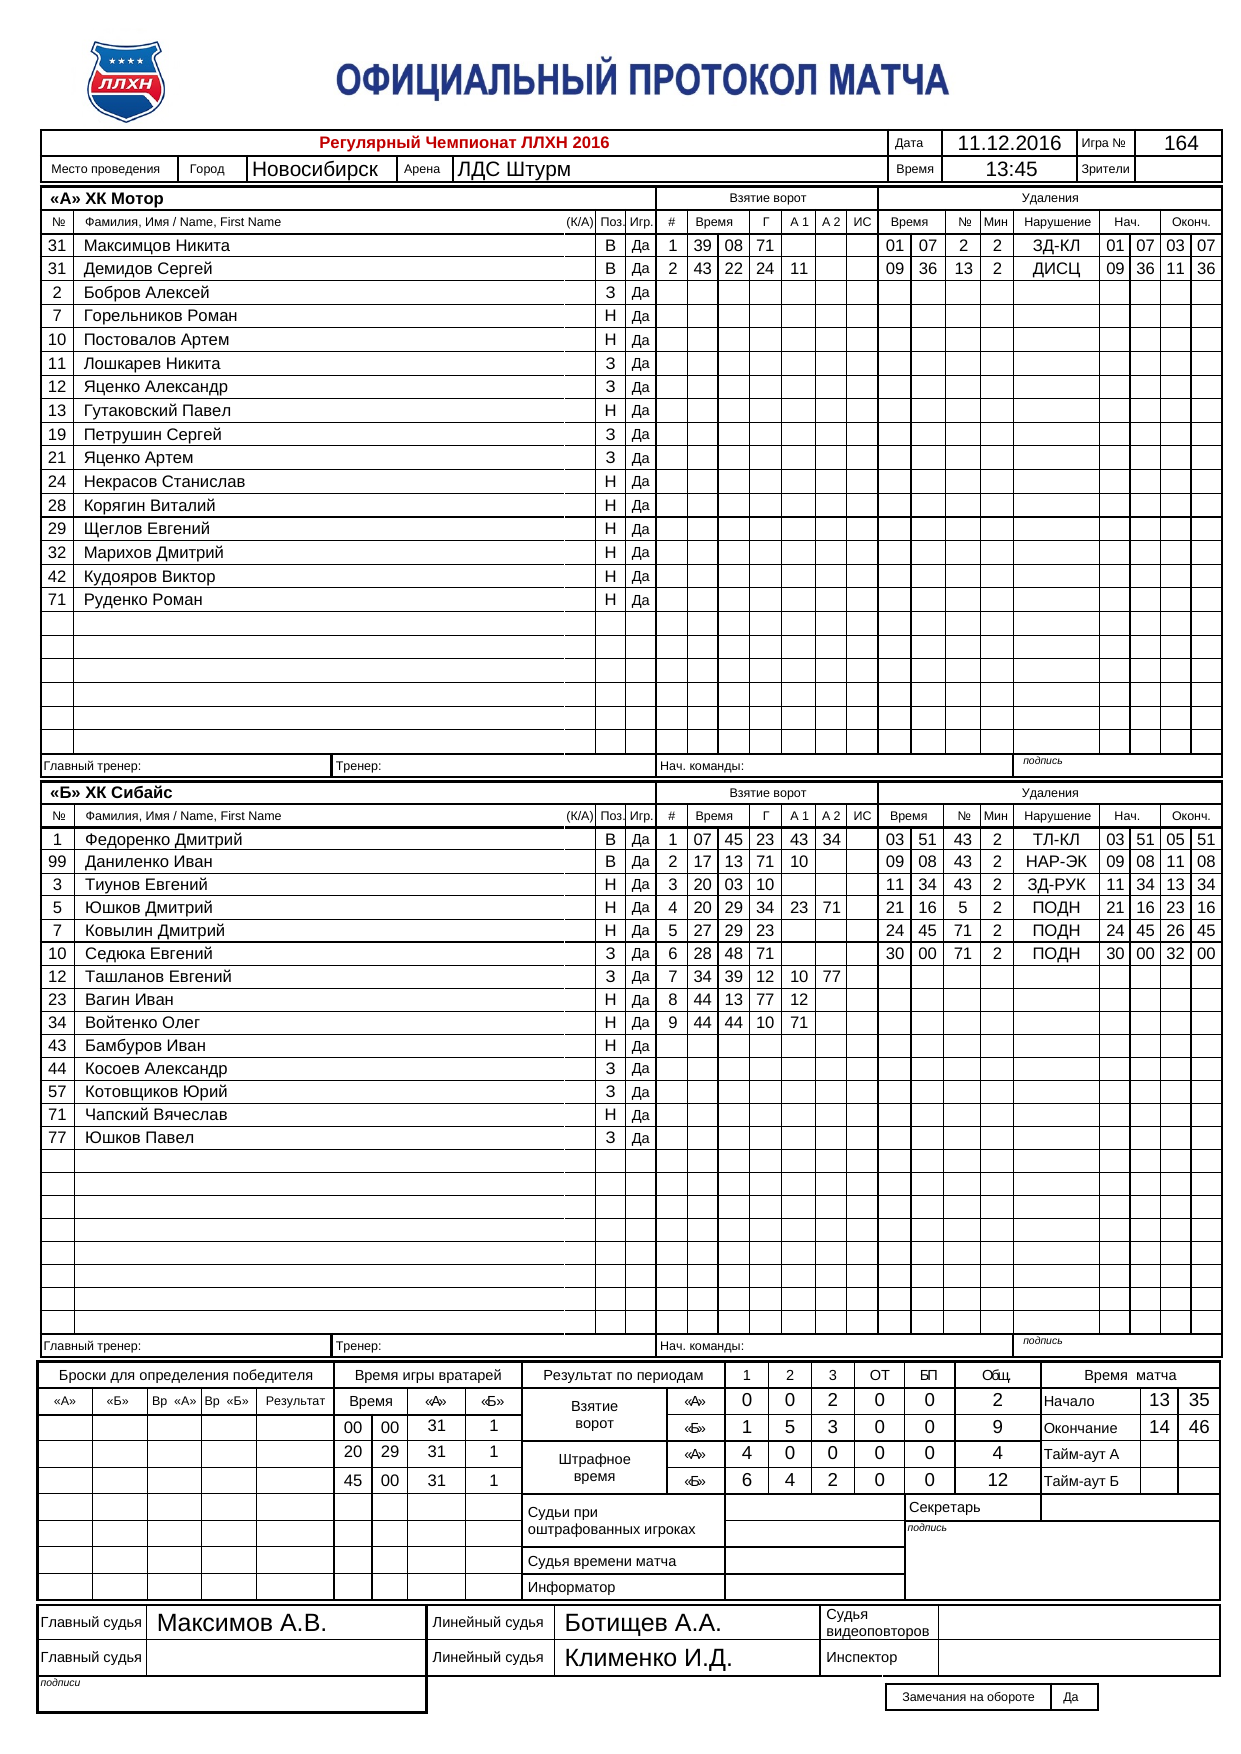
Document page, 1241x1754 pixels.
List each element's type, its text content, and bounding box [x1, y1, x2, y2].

table_cell [816, 659, 846, 682]
table_cell [657, 565, 687, 587]
table_cell 2 [981, 829, 1013, 849]
table_cell [1014, 1035, 1099, 1057]
table_cell [93, 1494, 147, 1520]
table_cell [816, 541, 846, 564]
table_cell [1161, 376, 1190, 398]
table_cell Н [596, 874, 625, 895]
table_cell [816, 281, 846, 303]
table_cell [981, 1219, 1013, 1241]
table_cell [946, 565, 980, 587]
table_cell Бамбуров Иван [75, 1035, 564, 1057]
table_cell [847, 1058, 877, 1079]
table_cell [981, 989, 1013, 1011]
table_cell 71 [750, 850, 781, 872]
table_cell [565, 920, 595, 941]
table_cell [657, 707, 687, 729]
table_cell [879, 966, 910, 987]
table_cell [1131, 328, 1160, 351]
table_cell [946, 707, 980, 729]
table_cell [335, 1574, 371, 1599]
table_cell [565, 1150, 595, 1172]
table_cell [1131, 1219, 1160, 1241]
table_cell Вр «Б» [202, 1389, 256, 1413]
table_cell [688, 518, 717, 540]
table_cell Да [626, 235, 655, 256]
table_cell 13 [946, 257, 980, 280]
table_cell [408, 1494, 465, 1520]
table_cell 48 [719, 943, 749, 964]
table_cell [257, 1441, 333, 1467]
table_cell [1014, 352, 1099, 374]
table_cell [688, 1127, 717, 1149]
table_cell 43 [944, 874, 980, 895]
table_cell 05 [1161, 829, 1190, 849]
table_cell [816, 1311, 846, 1333]
table_cell [847, 730, 877, 753]
table_cell Гутаковский Павел [74, 399, 564, 422]
table_cell [75, 1288, 564, 1310]
table_cell 2 [981, 235, 1013, 256]
table_cell Ташланов Евгений [75, 966, 564, 987]
table_cell [1161, 966, 1190, 987]
table_cell [782, 305, 815, 327]
table_cell [847, 470, 877, 493]
table_cell 1 [657, 235, 687, 256]
table_cell Главный тренер: [42, 755, 330, 776]
table_cell [565, 850, 595, 872]
table_cell [626, 1219, 655, 1241]
table_cell Яценко Александр [74, 376, 564, 398]
table_cell [719, 423, 749, 445]
table_cell [596, 1150, 625, 1172]
table_cell [719, 636, 749, 658]
table_cell [657, 588, 687, 611]
table_cell [816, 683, 846, 706]
table_cell [847, 235, 877, 256]
table_cell «А» [39, 1389, 92, 1413]
table_header 11.12.2016 [943, 131, 1076, 155]
table_cell [946, 328, 980, 351]
table_cell [688, 730, 717, 753]
table_cell 03 [1161, 235, 1190, 256]
table_cell [565, 588, 595, 611]
table_cell Оконч. [1161, 805, 1221, 826]
table_cell Н [596, 588, 625, 611]
table_cell [981, 1265, 1013, 1287]
table_cell 11 [1161, 850, 1190, 872]
table_cell [847, 257, 877, 280]
table_cell [912, 707, 945, 729]
table_cell [688, 1058, 717, 1079]
table_cell [565, 1265, 595, 1287]
table_cell [944, 989, 980, 1011]
table_cell подпись [906, 1522, 1219, 1599]
table_cell [847, 829, 877, 849]
table_cell Да [626, 423, 655, 445]
table_cell [1100, 1012, 1129, 1033]
table_cell [1100, 683, 1129, 706]
table_cell [688, 1311, 717, 1333]
table_cell [1161, 423, 1190, 445]
table_cell 0 [726, 1389, 768, 1413]
table_cell 10 [750, 1012, 781, 1033]
table_cell 6 [657, 943, 687, 964]
table_cell Да [626, 1035, 655, 1057]
table_cell [1131, 1196, 1160, 1218]
table_cell Линейный судья [428, 1640, 554, 1675]
table_cell [42, 1150, 74, 1172]
table_cell [626, 1311, 655, 1333]
table_cell ПОДН [1014, 896, 1099, 918]
table_cell 03 [719, 874, 749, 895]
table_cell [912, 423, 945, 445]
table_cell [42, 659, 73, 682]
table_cell 35 [1179, 1389, 1219, 1413]
table_cell НАР-ЭК [1014, 850, 1099, 872]
table_cell [1192, 281, 1221, 303]
table_cell [1192, 376, 1221, 398]
table_cell [912, 565, 945, 587]
table_cell [93, 1416, 147, 1440]
table_cell [596, 1219, 625, 1241]
table_cell [1192, 518, 1221, 540]
table_cell Да [626, 376, 655, 398]
table_cell Котовщиков Юрий [75, 1081, 564, 1103]
table_cell 45 [719, 829, 749, 849]
table_cell [816, 636, 846, 658]
table_cell [39, 1494, 92, 1520]
table_cell [1014, 1288, 1099, 1310]
table_cell [565, 730, 595, 753]
table_cell 08 [1192, 850, 1221, 872]
table_cell [1192, 352, 1221, 374]
table_cell [912, 281, 945, 303]
table_cell [1014, 518, 1099, 540]
table_cell Главный судья [39, 1640, 146, 1675]
table_cell [879, 1058, 910, 1079]
table_cell [750, 636, 781, 658]
table_cell [944, 1173, 980, 1195]
table_cell [596, 659, 625, 682]
table_cell [719, 1081, 749, 1103]
table_cell [719, 1311, 749, 1333]
table_cell ЛДС Штурм [454, 157, 887, 181]
table_cell 01 [1100, 235, 1129, 256]
table_cell Да [626, 850, 655, 872]
table_cell [565, 829, 595, 849]
table_cell [782, 518, 815, 540]
table_cell [39, 1521, 92, 1546]
table_cell З [596, 966, 625, 987]
table_cell [1100, 1311, 1129, 1333]
table_cell [782, 565, 815, 587]
table_cell Начало [1042, 1389, 1140, 1413]
table_cell [912, 588, 945, 611]
table_cell [1192, 1173, 1221, 1195]
table_cell [565, 1104, 595, 1126]
table_cell Окончание [1042, 1415, 1140, 1440]
table_cell [1161, 1127, 1190, 1149]
table_cell [782, 730, 815, 753]
table_cell [1100, 494, 1129, 516]
table_cell 44 [688, 1012, 717, 1033]
table_cell [1131, 494, 1160, 516]
table_cell Тайм-аут А [1042, 1441, 1140, 1467]
table_cell [42, 1242, 74, 1264]
table_cell Да [626, 989, 655, 1011]
table_cell [1014, 659, 1099, 682]
table_cell [879, 470, 910, 493]
table_cell [847, 707, 877, 729]
table_cell [946, 305, 980, 327]
table_cell [750, 1035, 781, 1057]
table_cell [688, 305, 717, 327]
table_cell [847, 565, 877, 587]
table_cell [565, 966, 595, 987]
table_cell [847, 874, 877, 895]
table_cell 23 [782, 896, 815, 918]
table_cell ПОДН [1014, 920, 1099, 941]
table_cell [847, 612, 877, 634]
table_cell [1100, 707, 1129, 729]
table_cell [1161, 1150, 1190, 1172]
table_cell [1014, 1127, 1099, 1149]
table_cell 12 [42, 966, 74, 987]
table_cell подпись [1014, 1335, 1221, 1356]
table_cell [879, 707, 910, 729]
table_cell Даниленко Иван [75, 850, 564, 872]
table_cell Максимцов Никита [74, 235, 564, 256]
table_cell [847, 305, 877, 327]
table_cell [847, 1311, 877, 1333]
table_cell [148, 1416, 201, 1440]
table_cell ПОДН [1014, 943, 1099, 964]
table_cell 43 [944, 850, 980, 872]
table_cell [688, 707, 717, 729]
table_cell [39, 1547, 92, 1573]
table_cell Щеглов Евгений [74, 518, 564, 540]
table_cell [719, 683, 749, 706]
table_cell [912, 541, 945, 564]
table_cell Информатор [523, 1575, 724, 1599]
table_cell [847, 896, 877, 918]
table_cell [1161, 659, 1190, 682]
table_cell [816, 874, 846, 895]
table_cell [1131, 636, 1160, 658]
table_cell [93, 1547, 147, 1573]
table_cell 03 [1100, 829, 1129, 849]
table_cell Чапский Вячеслав [75, 1104, 564, 1126]
table_cell [257, 1468, 333, 1493]
table_cell [39, 1574, 92, 1599]
table_cell [1131, 1012, 1160, 1033]
table_cell [1141, 1468, 1177, 1493]
table_cell 7 [42, 305, 73, 327]
table_cell [1179, 1441, 1219, 1467]
table_cell [1131, 565, 1160, 587]
table_cell Взятие ворот [523, 1389, 666, 1440]
table_cell [944, 1058, 980, 1079]
table_cell Время [688, 805, 749, 826]
table_cell [1100, 1150, 1129, 1172]
table_cell [912, 1150, 943, 1172]
table_cell № [42, 211, 73, 233]
table_cell [1100, 989, 1129, 1011]
table_cell [750, 470, 781, 493]
table_cell [726, 1575, 904, 1599]
table_header Игра № [1078, 131, 1134, 155]
table_cell Время [688, 211, 749, 233]
table_cell [1014, 1265, 1099, 1287]
table_cell [257, 1416, 333, 1440]
table_cell [816, 920, 846, 941]
table_cell [1100, 730, 1129, 753]
table_cell [782, 1288, 815, 1310]
table_cell [1100, 565, 1129, 587]
table_cell [202, 1441, 256, 1467]
table_cell 77 [816, 966, 846, 987]
table_cell 5 [944, 896, 980, 918]
table_cell [981, 446, 1013, 469]
table_cell [1100, 1058, 1129, 1079]
table_cell [816, 470, 846, 493]
table_cell [408, 1547, 465, 1573]
table_cell 21 [879, 896, 910, 918]
table_cell [1099, 1682, 1220, 1711]
table_cell [750, 683, 781, 706]
table_cell [719, 518, 749, 540]
table_cell [816, 612, 846, 634]
table_cell [1131, 446, 1160, 469]
table_cell [657, 1150, 687, 1172]
table_cell 23 [750, 829, 781, 849]
table_cell Результат [257, 1389, 333, 1413]
table_cell [1014, 328, 1099, 351]
table_cell Горельников Роман [74, 305, 564, 327]
table_cell [782, 470, 815, 493]
table_cell 13:45 [943, 157, 1076, 181]
table_cell [879, 730, 910, 753]
table_cell [626, 707, 655, 729]
table_cell [1014, 612, 1099, 634]
table_cell [912, 399, 945, 422]
table_cell [1161, 1081, 1190, 1103]
table_cell [816, 989, 846, 1011]
table_cell [565, 1127, 595, 1149]
table_cell 00 [373, 1468, 407, 1493]
table_cell [626, 1196, 655, 1218]
table_cell 30 [879, 943, 910, 964]
table_cell [946, 281, 980, 303]
table_cell Место проведения [42, 157, 177, 181]
table_cell [912, 1242, 943, 1264]
table_cell [1136, 157, 1221, 181]
table_cell [719, 1127, 749, 1149]
table_cell [596, 636, 625, 658]
table_cell 0 [855, 1442, 904, 1467]
table_cell [1131, 305, 1160, 327]
table_cell [719, 612, 749, 634]
table_cell [565, 423, 595, 445]
table_cell 13 [1141, 1389, 1177, 1413]
table_cell [782, 235, 815, 256]
table_cell Корягин Виталий [74, 494, 564, 516]
table_cell [912, 1127, 943, 1149]
table_cell Нач. [1100, 805, 1160, 826]
table_cell 2 [981, 850, 1013, 872]
table_cell [39, 1468, 92, 1493]
table_cell [946, 352, 980, 374]
table_cell 00 [1192, 943, 1221, 964]
table_cell [1100, 612, 1129, 634]
table_cell Штрафное время [523, 1442, 666, 1493]
table_cell [750, 1311, 781, 1333]
table_cell 0 [905, 1415, 954, 1440]
table_cell [596, 1173, 625, 1195]
table_cell [1179, 1468, 1219, 1493]
table_cell [688, 423, 717, 445]
table_cell [782, 1242, 815, 1264]
table_cell [719, 1058, 749, 1079]
table_cell [1192, 612, 1221, 634]
table_cell [1161, 565, 1190, 587]
table_cell [1192, 1311, 1221, 1333]
table_header 2 [769, 1363, 811, 1387]
table_cell 10 [750, 874, 781, 895]
table_cell [816, 1058, 846, 1079]
table_cell [1100, 541, 1129, 564]
table_cell 10 [782, 966, 815, 987]
table_cell [847, 943, 877, 964]
table_cell Да [626, 494, 655, 516]
table_cell [847, 1265, 877, 1287]
table_cell [946, 636, 980, 658]
table_header Взятие ворот [657, 783, 877, 803]
table_cell Да [626, 257, 655, 280]
table_cell [750, 1265, 781, 1287]
table_cell 45 [912, 920, 943, 941]
table_cell [565, 257, 595, 280]
table_cell [782, 541, 815, 564]
table_cell [1161, 730, 1190, 753]
table_cell [257, 1547, 333, 1573]
table_cell 44 [688, 989, 717, 1011]
table_cell [1014, 1242, 1099, 1264]
table_cell [847, 423, 877, 445]
table_header Удаления [879, 188, 1221, 209]
table_cell Кудояров Виктор [74, 565, 564, 587]
table_cell [93, 1521, 147, 1546]
table_cell [981, 470, 1013, 493]
table_cell Зрители [1078, 157, 1134, 181]
table_cell [981, 1242, 1013, 1264]
table_cell [912, 518, 945, 540]
table_cell 20 [688, 874, 717, 895]
table_cell [335, 1494, 371, 1520]
table_cell 0 [769, 1389, 811, 1413]
table_cell [688, 565, 717, 587]
table_cell [1014, 470, 1099, 493]
table_cell [565, 494, 595, 516]
table_cell [879, 1219, 910, 1241]
table_cell Н [596, 470, 625, 493]
table_cell 5 [657, 920, 687, 941]
table_cell [719, 707, 749, 729]
table_cell 24 [1100, 920, 1129, 941]
table_cell 46 [1179, 1415, 1219, 1440]
table_cell [1192, 1012, 1221, 1033]
table_cell ИС [847, 805, 877, 826]
table_cell [719, 352, 749, 374]
table_cell [1131, 1173, 1160, 1195]
table_cell [1192, 1081, 1221, 1103]
table_cell 36 [1131, 257, 1160, 280]
table_cell Фамилия, Имя / Name, First Name [75, 805, 565, 826]
table_cell [847, 588, 877, 611]
table_cell 99 [42, 850, 74, 872]
table_cell 71 [750, 943, 781, 964]
table_cell ТЛ-КЛ [1014, 829, 1099, 849]
table_cell [782, 1035, 815, 1057]
table_cell [626, 636, 655, 658]
table_cell [1161, 399, 1190, 422]
table_cell Игр. [626, 211, 655, 233]
table_cell [912, 376, 945, 398]
table_cell 2 [981, 920, 1013, 941]
table_cell [1161, 1058, 1190, 1079]
table_cell [1192, 494, 1221, 516]
table_cell 4 [956, 1442, 1040, 1467]
table_cell [847, 683, 877, 706]
table_cell [626, 1288, 655, 1310]
table_cell [847, 494, 877, 516]
table_cell [688, 683, 717, 706]
table_cell [42, 1265, 74, 1287]
table_cell «Б» [668, 1468, 724, 1493]
table_cell [750, 281, 781, 303]
table_cell 31 [42, 235, 73, 256]
table_cell Да [626, 1081, 655, 1103]
table_cell [74, 730, 564, 753]
table_cell Да [626, 943, 655, 964]
table_cell [1131, 1035, 1160, 1057]
table_cell 23 [750, 920, 781, 941]
table_cell 0 [769, 1442, 811, 1467]
table_cell 34 [750, 896, 781, 918]
table_cell # [657, 805, 687, 826]
table_cell [75, 1265, 564, 1287]
table_cell [981, 1150, 1013, 1172]
table_cell 21 [42, 446, 73, 469]
table_cell [847, 1081, 877, 1103]
table_cell [1141, 1441, 1177, 1467]
table_cell [912, 494, 945, 516]
table_cell Н [596, 518, 625, 540]
table_cell З [596, 1081, 625, 1103]
table_cell [750, 1196, 781, 1218]
table_cell [1014, 305, 1099, 327]
table_cell 5 [769, 1415, 811, 1440]
table_cell [148, 1494, 201, 1520]
table_cell [1192, 1242, 1221, 1264]
table_cell [847, 1104, 877, 1126]
table_cell [782, 920, 815, 941]
table_cell [1100, 1265, 1129, 1287]
table_cell [719, 588, 749, 611]
table_cell [782, 1150, 815, 1172]
table_cell # [657, 211, 687, 233]
table_cell [42, 612, 73, 634]
table_cell [879, 636, 910, 658]
table_cell [1161, 683, 1190, 706]
table_cell [944, 1288, 980, 1310]
table_cell 09 [879, 850, 910, 872]
table_cell [1192, 399, 1221, 422]
table_cell Вр «А» [148, 1389, 201, 1413]
table_header Общ. [956, 1363, 1040, 1387]
table_cell Да [626, 966, 655, 987]
table_cell 31 [408, 1441, 465, 1467]
table_cell [1161, 470, 1190, 493]
table_cell 12 [750, 966, 781, 987]
table_cell [816, 1219, 846, 1241]
table_cell [1131, 281, 1160, 303]
table_cell [1100, 1104, 1129, 1126]
table_cell [1100, 659, 1129, 682]
table_cell [816, 423, 846, 445]
table_cell [373, 1574, 407, 1599]
table_cell [1131, 352, 1160, 374]
table_cell [719, 446, 749, 469]
table_cell Петрушин Сергей [74, 423, 564, 445]
table_cell [946, 376, 980, 398]
table_cell 00 [1131, 943, 1160, 964]
table_cell [750, 541, 781, 564]
table_cell [1131, 612, 1160, 634]
table_cell [939, 1640, 1219, 1675]
table_cell А 2 [816, 211, 846, 233]
table_cell З [596, 376, 625, 398]
table_cell [879, 1150, 910, 1172]
table_cell Да [626, 281, 655, 303]
table_cell № [42, 805, 74, 826]
table_cell [750, 423, 781, 445]
table_cell [750, 305, 781, 327]
table_cell [912, 328, 945, 351]
table_cell 20 [688, 896, 717, 918]
table_cell [1161, 1265, 1190, 1287]
table_cell [688, 494, 717, 516]
table_cell [816, 1265, 846, 1287]
table_cell [782, 707, 815, 729]
table_header Дата [889, 131, 941, 155]
table_cell 14 [1141, 1415, 1177, 1440]
table_cell 34 [816, 829, 846, 849]
table_cell подпись [1014, 755, 1221, 776]
table_cell [596, 1242, 625, 1264]
table_cell [202, 1547, 256, 1573]
table_cell Г [750, 805, 781, 826]
table_cell 57 [42, 1081, 74, 1103]
table_cell [688, 1035, 717, 1057]
table_cell З [596, 446, 625, 469]
table_cell Мин [981, 805, 1013, 826]
table_cell [981, 1012, 1013, 1033]
table_cell [879, 423, 910, 445]
table_cell [847, 850, 877, 872]
table_cell [981, 636, 1013, 658]
table_cell [879, 1012, 910, 1033]
table_cell 30 [1100, 943, 1129, 964]
table_cell [912, 730, 945, 753]
table_cell 00 [912, 943, 943, 964]
table_cell [847, 1035, 877, 1057]
table_cell [719, 281, 749, 303]
table_cell [879, 352, 910, 374]
table_cell [981, 612, 1013, 634]
table_cell [657, 423, 687, 445]
table_cell [1014, 1173, 1099, 1195]
table_cell [912, 1311, 943, 1333]
table_cell В [596, 829, 625, 849]
table_cell [912, 1035, 943, 1057]
table_cell Н [596, 1104, 625, 1126]
table_cell 0 [855, 1415, 904, 1440]
table_cell 9 [657, 1012, 687, 1033]
table_cell [75, 1173, 564, 1195]
table_cell [657, 446, 687, 469]
table_cell [816, 1173, 846, 1195]
table_cell Н [596, 565, 625, 587]
table_cell [1161, 1104, 1190, 1126]
table_cell [1100, 1242, 1129, 1264]
table_cell [42, 730, 73, 753]
table_header Замечания на обороте [887, 1685, 1050, 1709]
table_cell [1192, 1104, 1221, 1126]
table_cell [879, 399, 910, 422]
table_cell [912, 1173, 943, 1195]
table_cell Да [626, 1127, 655, 1149]
table_cell [726, 1521, 904, 1546]
table_cell [847, 281, 877, 303]
table_cell Инспектор [821, 1640, 938, 1675]
table_cell В [596, 235, 625, 256]
table_cell [981, 707, 1013, 729]
table_cell [202, 1468, 256, 1493]
picture [5, 28, 1179, 129]
table_cell 16 [1192, 896, 1221, 918]
table_cell [688, 1081, 717, 1103]
table_cell З [596, 1127, 625, 1149]
table_cell [596, 1288, 625, 1310]
table_cell [847, 446, 877, 469]
table_cell [565, 659, 595, 682]
table_cell 31 [408, 1416, 465, 1440]
table_cell [657, 1219, 687, 1241]
table_cell 13 [1161, 874, 1190, 895]
table_cell [74, 683, 564, 706]
table_cell [1014, 1012, 1099, 1033]
table_cell 43 [42, 1035, 74, 1057]
table_cell [981, 399, 1013, 422]
table_cell [946, 423, 980, 445]
table_cell [782, 352, 815, 374]
table_cell [1131, 683, 1160, 706]
table_cell Мин [981, 211, 1013, 233]
table_cell Да [626, 399, 655, 422]
table_cell [719, 1288, 749, 1310]
table_cell Яценко Артем [74, 446, 564, 469]
table_cell [816, 376, 846, 398]
table_cell [626, 612, 655, 634]
table_cell 13 [42, 399, 73, 422]
table_cell [688, 446, 717, 469]
table_cell 28 [688, 943, 717, 964]
table_cell [750, 565, 781, 587]
table_cell [1100, 966, 1129, 987]
table_cell 34 [1131, 874, 1160, 895]
table_cell Тайм-аут Б [1042, 1468, 1140, 1493]
table_cell [816, 1127, 846, 1149]
table_cell [1014, 636, 1099, 658]
table_cell [879, 305, 910, 327]
table_cell [1131, 588, 1160, 611]
table_cell 77 [42, 1127, 74, 1149]
table_cell [939, 1606, 1219, 1639]
table_cell [750, 1081, 781, 1103]
table_cell [981, 1058, 1013, 1079]
table_cell 0 [905, 1442, 954, 1467]
table_cell [816, 943, 846, 964]
table_cell [981, 730, 1013, 753]
table_cell [719, 1196, 749, 1218]
table_cell [74, 612, 564, 634]
table_cell [847, 1150, 877, 1172]
table_cell [42, 683, 73, 706]
table_cell Да [626, 352, 655, 374]
table_cell 34 [688, 966, 717, 987]
table_cell [782, 874, 815, 895]
table_cell [719, 1265, 749, 1287]
table_cell [847, 352, 877, 374]
table_cell Нач. команды: [657, 1335, 1012, 1356]
table_header Результат по периодам [523, 1363, 724, 1387]
table_cell 0 [855, 1468, 904, 1493]
table_cell [782, 1058, 815, 1079]
table_cell 29 [719, 920, 749, 941]
table_cell [688, 1242, 717, 1264]
table_cell [912, 1219, 943, 1241]
table_cell [782, 328, 815, 351]
table_cell [912, 470, 945, 493]
table_cell № [946, 211, 980, 233]
table_cell [782, 659, 815, 682]
table_cell [816, 257, 846, 280]
table_cell [565, 943, 595, 964]
table_cell [565, 612, 595, 634]
table_cell [816, 518, 846, 540]
table_cell 03 [879, 829, 910, 849]
table_cell [981, 1311, 1013, 1333]
table_cell 36 [912, 257, 945, 280]
table_cell [408, 1574, 465, 1599]
table_cell 11 [879, 874, 910, 895]
table_cell [626, 1265, 655, 1287]
table_cell Да [626, 470, 655, 493]
table_cell Да [626, 446, 655, 469]
table_cell 12 [782, 989, 815, 1011]
table_cell [39, 1441, 92, 1467]
table_cell [1192, 730, 1221, 753]
table_cell 16 [1131, 896, 1160, 918]
table_cell [1100, 281, 1129, 303]
table_cell 4 [769, 1468, 811, 1493]
table_cell [719, 305, 749, 327]
table_cell Н [596, 989, 625, 1011]
table_cell 6 [726, 1468, 768, 1493]
table_cell [1100, 1196, 1129, 1218]
table_cell [981, 659, 1013, 682]
table_cell [1131, 1104, 1160, 1126]
table_cell [981, 281, 1013, 303]
table_cell Некрасов Станислав [74, 470, 564, 493]
table_cell 0 [812, 1442, 854, 1467]
table_cell [912, 683, 945, 706]
table_cell [1014, 730, 1099, 753]
table_cell [816, 494, 846, 516]
table_header Да [1052, 1685, 1097, 1709]
table_cell [782, 612, 815, 634]
table_cell [688, 1265, 717, 1287]
table_cell [816, 1242, 846, 1264]
table_cell [816, 1150, 846, 1172]
table_cell Нарушение [1014, 211, 1099, 233]
table_cell [816, 850, 846, 872]
table_cell Н [596, 541, 625, 564]
table_cell [657, 612, 687, 634]
table_cell В [596, 850, 625, 872]
table_cell [688, 636, 717, 658]
table_cell [1100, 399, 1129, 422]
table_header 3 [812, 1363, 854, 1387]
table_cell [688, 470, 717, 493]
table_cell [565, 1035, 595, 1057]
table_cell [816, 1012, 846, 1033]
table_cell 51 [912, 829, 943, 849]
table_cell [1192, 423, 1221, 445]
table_cell 42 [42, 565, 73, 587]
table_cell [981, 494, 1013, 516]
table_cell [946, 588, 980, 611]
table_cell [981, 1081, 1013, 1103]
table_cell 09 [879, 257, 910, 280]
table_cell [1100, 1127, 1129, 1149]
table_cell 29 [373, 1441, 407, 1467]
table_cell Нач. [1100, 211, 1160, 233]
table_cell [565, 874, 595, 895]
table_cell [657, 1265, 687, 1287]
table_cell [565, 683, 595, 706]
table_cell Да [626, 541, 655, 564]
table_cell [466, 1521, 521, 1546]
table_cell 0 [905, 1389, 954, 1413]
table_cell 08 [719, 235, 749, 256]
table_cell 43 [688, 257, 717, 280]
table_cell Судья времени матча [523, 1548, 724, 1573]
table_cell [1161, 305, 1190, 327]
table_cell [1131, 966, 1160, 987]
table_cell 4 [726, 1442, 768, 1467]
table_cell [1161, 707, 1190, 729]
table_cell З [596, 352, 625, 374]
table_cell 21 [1100, 896, 1129, 918]
table_cell [565, 235, 595, 256]
table_cell 43 [782, 829, 815, 849]
table_cell [148, 1468, 201, 1493]
table_cell [912, 1288, 943, 1310]
table_cell [75, 1150, 564, 1172]
table_cell [1014, 588, 1099, 611]
table_cell 07 [1192, 235, 1221, 256]
table_cell 2 [981, 257, 1013, 280]
table_cell [626, 730, 655, 753]
table_cell [1100, 518, 1129, 540]
table_cell [981, 966, 1013, 987]
table_cell [782, 281, 815, 303]
table_cell [883, 1677, 1220, 1681]
table_cell [1100, 1081, 1129, 1103]
table_cell [1014, 494, 1099, 516]
table_cell [626, 659, 655, 682]
table_cell [1161, 1173, 1190, 1195]
table_cell [1161, 1311, 1190, 1333]
table_cell 2 [812, 1389, 854, 1413]
table_cell 09 [1100, 257, 1129, 280]
table_cell Н [596, 920, 625, 941]
table_cell 1 [466, 1468, 521, 1493]
table_cell Косоев Александр [75, 1058, 564, 1079]
table_cell [1014, 399, 1099, 422]
table_cell [148, 1441, 201, 1467]
table_cell [1192, 989, 1221, 1011]
table_cell [688, 328, 717, 351]
table_cell [879, 588, 910, 611]
table_cell ИС [847, 211, 877, 233]
table_cell [944, 1150, 980, 1172]
table_cell [657, 1311, 687, 1333]
table_cell [1014, 1081, 1099, 1103]
table_cell [626, 1150, 655, 1172]
table_cell [1192, 1196, 1221, 1218]
table_cell [1014, 1058, 1099, 1079]
table_cell Ковылин Дмитрий [75, 920, 564, 941]
table_cell [565, 1219, 595, 1241]
table_cell «А» [408, 1389, 465, 1413]
table_cell [1014, 565, 1099, 587]
table_cell Седюка Евгений [75, 943, 564, 964]
table_cell Войтенко Олег [75, 1012, 564, 1033]
table_cell [1100, 305, 1129, 327]
table_cell [1161, 328, 1190, 351]
table_cell [782, 1265, 815, 1287]
table_cell 16 [912, 896, 943, 918]
table_cell [782, 1219, 815, 1241]
table_cell Время [879, 805, 943, 826]
table_cell [879, 328, 910, 351]
table_cell 44 [42, 1058, 74, 1079]
table_cell [847, 659, 877, 682]
table_cell [782, 1127, 815, 1149]
table_cell Н [596, 1035, 625, 1057]
table_cell 24 [42, 470, 73, 493]
table_cell [565, 1196, 595, 1218]
table_cell [148, 1574, 201, 1599]
table_cell 17 [688, 850, 717, 872]
table_cell (К/А) [565, 805, 595, 826]
table_cell [657, 730, 687, 753]
table_cell Судья видеоповторов [821, 1606, 938, 1639]
table_cell [657, 1104, 687, 1126]
table_cell [912, 1058, 943, 1079]
table_cell 19 [42, 423, 73, 445]
table_cell [946, 518, 980, 540]
table_cell «А» [668, 1442, 724, 1467]
table_cell 45 [335, 1468, 371, 1493]
table_cell [1161, 518, 1190, 540]
table_cell [1131, 423, 1160, 445]
table_cell 2 [42, 281, 73, 303]
table_cell [879, 612, 910, 634]
table_cell 8 [657, 989, 687, 1011]
table_cell [688, 352, 717, 374]
table_cell [946, 730, 980, 753]
table_cell З [596, 943, 625, 964]
table_cell 2 [657, 850, 687, 872]
table_cell ДИСЦ [1014, 257, 1099, 280]
table_header 164 [1136, 131, 1221, 155]
table_cell [946, 399, 980, 422]
table_cell [847, 541, 877, 564]
table_cell Федоренко Дмитрий [75, 829, 564, 849]
table_cell «Б » [466, 1389, 521, 1413]
table_cell Да [626, 896, 655, 918]
table_cell 3 [812, 1415, 854, 1440]
table_cell [816, 1104, 846, 1126]
table_cell [1131, 1311, 1160, 1333]
table_cell [782, 376, 815, 398]
table_cell [816, 399, 846, 422]
table_cell [565, 470, 595, 493]
table_cell [816, 352, 846, 374]
table_header Время матча [1042, 1363, 1219, 1387]
table_cell [879, 1288, 910, 1310]
table_cell [782, 1104, 815, 1126]
table_cell [912, 1081, 943, 1103]
table_cell [879, 1127, 910, 1149]
table_cell [1161, 352, 1190, 374]
table_cell 01 [879, 235, 910, 256]
table_cell [428, 1677, 882, 1711]
table_header Удаления [879, 783, 1221, 803]
table_cell [879, 683, 910, 706]
table_cell [596, 612, 625, 634]
table_cell [657, 636, 687, 658]
table_cell [879, 1265, 910, 1287]
table_cell [719, 541, 749, 564]
table_cell Главный судья [39, 1606, 146, 1639]
table_cell 39 [719, 966, 749, 987]
table_cell [1161, 1242, 1190, 1264]
table_cell [879, 1104, 910, 1126]
table_cell [944, 1127, 980, 1149]
table_cell [879, 494, 910, 516]
table_cell [1014, 281, 1099, 303]
table_cell [657, 305, 687, 327]
table_cell [750, 588, 781, 611]
table_cell [912, 989, 943, 1011]
table_cell [816, 565, 846, 587]
table_cell [1131, 376, 1160, 398]
table_cell [912, 352, 945, 374]
table_cell 71 [42, 588, 73, 611]
table_cell [688, 1150, 717, 1172]
table_cell [1192, 565, 1221, 587]
table_cell Н [596, 494, 625, 516]
table_cell [1161, 612, 1190, 634]
table_cell [657, 494, 687, 516]
table_cell [944, 1012, 980, 1033]
table_cell [1161, 1012, 1190, 1033]
table_cell [719, 328, 749, 351]
table_cell [1161, 1219, 1190, 1241]
table_cell [1131, 730, 1160, 753]
table_cell 13 [719, 989, 749, 1011]
table_cell [1131, 707, 1160, 729]
table_cell [879, 281, 910, 303]
table_cell З [596, 423, 625, 445]
table_cell [565, 281, 595, 303]
table_cell [1014, 1219, 1099, 1241]
table_cell [750, 707, 781, 729]
table_cell Ботищев А.А. [555, 1606, 819, 1639]
table_cell [750, 612, 781, 634]
table_cell Тренер: [333, 1335, 655, 1356]
table_cell 26 [1161, 920, 1190, 941]
table_cell Нарушение [1014, 805, 1099, 826]
table_cell 0 [855, 1389, 904, 1413]
table_cell [688, 588, 717, 611]
table_cell [946, 446, 980, 469]
table_cell [688, 1196, 717, 1218]
table_cell [75, 1242, 564, 1264]
table_cell [981, 541, 1013, 564]
table_cell 2 [956, 1389, 1040, 1413]
table_cell [93, 1468, 147, 1493]
table_cell Г [750, 211, 781, 233]
table_cell [719, 1104, 749, 1126]
table_cell [688, 612, 717, 634]
table_cell «Б» [668, 1415, 724, 1440]
table_cell [847, 399, 877, 422]
table_header Взятие ворот [657, 188, 877, 209]
table_cell 2 [981, 896, 1013, 918]
table_cell 1 [657, 829, 687, 849]
table_cell [1014, 683, 1099, 706]
table_cell [596, 1265, 625, 1287]
table_cell [596, 1311, 625, 1333]
table_cell Руденко Роман [74, 588, 564, 611]
table_cell [1131, 470, 1160, 493]
table_cell [565, 989, 595, 1011]
table_cell [944, 966, 980, 987]
table_cell [335, 1547, 371, 1573]
table_cell Н [596, 399, 625, 422]
table_cell [565, 446, 595, 469]
table_cell [1014, 423, 1099, 445]
table_header БП [905, 1363, 954, 1387]
table_cell [719, 376, 749, 398]
table_cell [719, 1219, 749, 1241]
table_cell [750, 659, 781, 682]
table_cell 77 [750, 989, 781, 1011]
table_cell [657, 1058, 687, 1079]
table_cell [782, 423, 815, 445]
table_cell 34 [912, 874, 943, 895]
table_cell 09 [1100, 850, 1129, 872]
table_cell 32 [1161, 943, 1190, 964]
table_cell [1161, 989, 1190, 1011]
table_cell 07 [1131, 235, 1160, 256]
table_cell [944, 1035, 980, 1057]
table_cell [879, 659, 910, 682]
table_cell [944, 1219, 980, 1241]
table_header Броски для определения победителя [39, 1363, 333, 1387]
table_cell [75, 1219, 564, 1241]
table_cell Марихов Дмитрий [74, 541, 564, 564]
table_cell 29 [42, 518, 73, 540]
table_cell [148, 1521, 201, 1546]
table_cell 1 [726, 1415, 768, 1440]
table_cell [750, 399, 781, 422]
table_cell 29 [719, 896, 749, 918]
table_cell [719, 399, 749, 422]
table_cell [912, 966, 943, 987]
table_cell [1192, 446, 1221, 469]
table_cell [688, 399, 717, 422]
table_cell 45 [1192, 920, 1221, 941]
table_cell [657, 328, 687, 351]
table_cell [847, 1288, 877, 1310]
table_cell [750, 1288, 781, 1310]
table_cell [565, 328, 595, 351]
table_cell Да [626, 518, 655, 540]
table_cell [1192, 1058, 1221, 1079]
table_cell Тиунов Евгений [75, 874, 564, 895]
table_cell [847, 328, 877, 351]
table_cell 20 [335, 1441, 371, 1467]
table_cell [847, 518, 877, 540]
table_cell «Б» [93, 1389, 147, 1413]
table_cell [782, 1081, 815, 1103]
table_cell 51 [1192, 829, 1221, 849]
table_cell Да [626, 305, 655, 327]
table_cell [42, 707, 73, 729]
table_cell [847, 920, 877, 941]
table_cell 23 [42, 989, 74, 1011]
table_cell [466, 1494, 521, 1520]
table_cell [657, 352, 687, 374]
table_cell Судьи при оштрафованных игроках [523, 1495, 724, 1546]
table_cell [847, 376, 877, 398]
table_cell [981, 1196, 1013, 1218]
table_cell [946, 470, 980, 493]
table_cell [719, 1173, 749, 1195]
table_cell [847, 1127, 877, 1149]
table_cell [657, 1242, 687, 1264]
table_cell [750, 1058, 781, 1079]
table_cell [981, 1035, 1013, 1057]
table_cell [565, 707, 595, 729]
table_cell 44 [719, 1012, 749, 1033]
table_cell А 1 [782, 211, 815, 233]
table_cell [816, 1035, 846, 1057]
table_cell [1131, 518, 1160, 540]
table_cell [944, 1081, 980, 1103]
table_cell 7 [42, 920, 74, 941]
table_cell 1 [466, 1416, 521, 1440]
table_cell [1014, 1150, 1099, 1172]
table_cell Время [335, 1389, 407, 1413]
table_cell 4 [657, 896, 687, 918]
table_cell [726, 1548, 904, 1573]
table_cell [373, 1494, 407, 1520]
table_cell [75, 1311, 564, 1333]
table_cell [879, 376, 910, 398]
table_cell [1100, 1219, 1129, 1241]
table_cell [944, 1196, 980, 1218]
table_cell 71 [42, 1104, 74, 1126]
table_cell [816, 1081, 846, 1103]
table_cell [981, 376, 1013, 398]
table_cell Город [179, 157, 246, 181]
table_cell 07 [688, 829, 717, 849]
table_cell [75, 1196, 564, 1218]
table_cell [42, 1288, 74, 1310]
table_cell [1131, 659, 1160, 682]
table_cell 11 [782, 257, 815, 280]
table_cell Н [596, 305, 625, 327]
table_cell [816, 588, 846, 611]
table_header «Б» ХК Сибайс [42, 783, 655, 803]
table_cell 28 [42, 494, 73, 516]
table_cell [688, 541, 717, 564]
table_cell 71 [944, 920, 980, 941]
table_cell [750, 1242, 781, 1264]
table_cell [782, 446, 815, 469]
table_cell 13 [719, 850, 749, 872]
table_cell [657, 376, 687, 398]
table_cell [1014, 1311, 1099, 1333]
table_cell [688, 1104, 717, 1126]
table_cell [565, 636, 595, 658]
table_cell [565, 399, 595, 422]
table_cell 34 [1192, 874, 1221, 895]
table_cell [719, 494, 749, 516]
table_cell 71 [944, 943, 980, 964]
table_cell [981, 565, 1013, 587]
table_cell Н [596, 896, 625, 918]
table_cell [946, 683, 980, 706]
table_cell [750, 730, 781, 753]
table_cell [816, 1288, 846, 1310]
table_cell 9 [956, 1415, 1040, 1440]
table_cell В [596, 257, 625, 280]
table_cell Максимов А.В. [147, 1606, 425, 1639]
table_cell [565, 1173, 595, 1195]
table_cell [782, 588, 815, 611]
table_cell [1014, 376, 1099, 398]
table_cell [466, 1574, 521, 1599]
table_cell (К/А) [565, 211, 595, 233]
table_cell [373, 1521, 407, 1546]
table_cell 2 [657, 257, 687, 280]
table_cell [93, 1574, 147, 1599]
table_cell [1161, 636, 1190, 658]
table_cell [912, 305, 945, 327]
table_cell [816, 235, 846, 256]
table_cell 31 [42, 257, 73, 280]
table_cell [1131, 1058, 1160, 1079]
table_cell Демидов Сергей [74, 257, 564, 280]
table_cell [782, 1173, 815, 1195]
table_cell 24 [879, 920, 910, 941]
table_cell Бобров Алексей [74, 281, 564, 303]
table_cell [596, 683, 625, 706]
table_cell З [596, 281, 625, 303]
table_cell [879, 1081, 910, 1103]
table_cell [257, 1494, 333, 1520]
table_cell [657, 399, 687, 422]
table_cell [879, 1311, 910, 1333]
table_cell 00 [335, 1416, 371, 1440]
table_header «А» ХК Мотор [42, 188, 655, 209]
table_cell [847, 1219, 877, 1241]
table_cell [1014, 1104, 1099, 1126]
table_cell [1131, 1242, 1160, 1264]
table_cell [657, 1035, 687, 1057]
table_cell Постовалов Артем [74, 328, 564, 351]
table_cell Арена [398, 157, 452, 181]
table_cell [657, 1196, 687, 1218]
table_cell [879, 541, 910, 564]
table_cell [1161, 281, 1190, 303]
table_cell [1131, 1265, 1160, 1287]
table_cell Время [879, 211, 945, 233]
table_cell [981, 352, 1013, 374]
table_cell 1 [466, 1441, 521, 1467]
table_cell [565, 1242, 595, 1264]
table_cell [565, 541, 595, 564]
table_cell [912, 636, 945, 658]
table_cell [750, 494, 781, 516]
table_cell Н [596, 328, 625, 351]
table_cell [1161, 588, 1190, 611]
table_cell [626, 683, 655, 706]
table_cell [719, 470, 749, 493]
table_cell [657, 470, 687, 493]
table_cell [1192, 588, 1221, 611]
table_cell [782, 683, 815, 706]
table_cell 22 [719, 257, 749, 280]
table_cell [912, 1104, 943, 1126]
table_cell 43 [944, 829, 980, 849]
table_cell 39 [688, 235, 717, 256]
table_cell [981, 588, 1013, 611]
table_cell [1192, 659, 1221, 682]
table_cell [816, 707, 846, 729]
table_cell 12 [956, 1468, 1040, 1493]
table_cell [202, 1574, 256, 1599]
table_cell [202, 1494, 256, 1520]
table_cell Да [626, 328, 655, 351]
table_cell 10 [782, 850, 815, 872]
table_cell Главный тренер: [42, 1335, 330, 1356]
table_cell [596, 707, 625, 729]
table_cell 24 [750, 257, 781, 280]
table_cell [688, 1288, 717, 1310]
table_cell [565, 896, 595, 918]
table_cell [782, 1311, 815, 1333]
table_cell [657, 1288, 687, 1310]
table_cell [750, 1127, 781, 1149]
table_cell [946, 659, 980, 682]
table_cell [912, 612, 945, 634]
table_cell [944, 1311, 980, 1333]
table_cell [1014, 707, 1099, 729]
table_cell [912, 659, 945, 682]
table_cell [657, 659, 687, 682]
table_cell [1042, 1495, 1219, 1520]
table_cell [1131, 541, 1160, 564]
table_cell [1100, 470, 1129, 493]
table_cell Да [626, 1058, 655, 1079]
table_cell [148, 1547, 201, 1573]
table_cell [981, 1127, 1013, 1149]
table_cell [1192, 966, 1221, 987]
table_cell [946, 541, 980, 564]
table_cell [257, 1521, 333, 1546]
table_cell Н [596, 1012, 625, 1033]
table_cell [147, 1640, 425, 1675]
table_cell 32 [42, 541, 73, 564]
table_cell ЗД-КЛ [1014, 235, 1099, 256]
table_cell Время [889, 157, 941, 181]
table_cell 07 [912, 235, 945, 256]
table_cell [847, 966, 877, 987]
table_cell 08 [912, 850, 943, 872]
table_cell [719, 659, 749, 682]
table_cell [726, 1495, 904, 1520]
table_cell [1192, 328, 1221, 351]
table_cell [1131, 1081, 1160, 1103]
table_cell [1014, 1196, 1099, 1218]
table_cell Новосибирск [248, 157, 396, 181]
table_cell [879, 1196, 910, 1218]
table_cell [42, 1311, 74, 1333]
table_cell [688, 1173, 717, 1195]
table_cell [1192, 1127, 1221, 1149]
table_cell А 1 [782, 805, 815, 826]
table_cell [1100, 446, 1129, 469]
table_cell [565, 1288, 595, 1310]
table_cell Да [626, 588, 655, 611]
table_cell [1100, 636, 1129, 658]
table_cell [1131, 399, 1160, 422]
table_cell [946, 494, 980, 516]
table_cell [257, 1574, 333, 1599]
table_cell [688, 659, 717, 682]
table_cell [657, 518, 687, 540]
table_cell Да [626, 1012, 655, 1033]
table_cell [1161, 494, 1190, 516]
table_cell [1161, 1288, 1190, 1310]
table_cell [750, 446, 781, 469]
table_cell Лошкарев Никита [74, 352, 564, 374]
table_cell № [944, 805, 980, 826]
table_cell 34 [42, 1012, 74, 1033]
table_cell [1192, 1150, 1221, 1172]
table_cell [565, 1012, 595, 1033]
table_cell [944, 1242, 980, 1264]
table_cell [719, 1035, 749, 1057]
table_cell [1100, 588, 1129, 611]
table_cell [335, 1521, 371, 1546]
table_cell [750, 1219, 781, 1241]
table_cell [42, 1173, 74, 1195]
table_cell [782, 636, 815, 658]
table_cell [750, 328, 781, 351]
table_cell [657, 281, 687, 303]
table_cell Юшков Дмитрий [75, 896, 564, 918]
table_cell 2 [812, 1468, 854, 1493]
table_cell [1192, 1219, 1221, 1241]
table_cell [1100, 423, 1129, 445]
table_cell [750, 1104, 781, 1126]
table_cell [816, 305, 846, 327]
table_header 1 [726, 1363, 768, 1387]
table_cell [750, 1150, 781, 1172]
table_cell [1161, 1196, 1190, 1218]
table_cell [981, 1288, 1013, 1310]
table_cell [879, 518, 910, 540]
table_cell 71 [750, 235, 781, 256]
table_cell [466, 1547, 521, 1573]
table_cell [202, 1416, 256, 1440]
table_cell 2 [981, 943, 1013, 964]
table_cell [202, 1521, 256, 1546]
table_cell [596, 730, 625, 753]
table_cell [816, 1196, 846, 1218]
table_cell [1100, 1035, 1129, 1057]
table_cell 11 [1161, 257, 1190, 280]
table_cell 3 [657, 874, 687, 895]
table_cell 45 [1131, 920, 1160, 941]
table_cell Нач. команды: [657, 755, 1012, 776]
table_cell 11 [42, 352, 73, 374]
table_cell А 2 [816, 805, 846, 826]
table_cell 36 [1192, 257, 1221, 280]
table_cell Фамилия, Имя / Name, First Name [74, 211, 565, 233]
table_cell [565, 565, 595, 587]
table_header Регулярный Чемпионат ЛЛХН 2016 [42, 131, 887, 155]
table_cell [750, 352, 781, 374]
table_cell [74, 659, 564, 682]
table_cell [1192, 1265, 1221, 1287]
table_cell [1192, 683, 1221, 706]
table_cell [1192, 1035, 1221, 1057]
table_cell [565, 1081, 595, 1103]
table_cell 10 [42, 943, 74, 964]
table_cell 11 [1100, 874, 1129, 895]
table_cell [1014, 966, 1099, 987]
table_cell [879, 446, 910, 469]
table_cell [42, 1196, 74, 1218]
table_cell ЗД-РУК [1014, 874, 1099, 895]
table_cell Поз. [596, 211, 625, 233]
table_cell Оконч. [1161, 211, 1221, 233]
table_cell [981, 1104, 1013, 1126]
table_cell [657, 541, 687, 564]
table_cell 5 [42, 896, 74, 918]
table_cell [847, 989, 877, 1011]
table_cell [1192, 541, 1221, 564]
table_header Время игры вратарей [335, 1363, 521, 1387]
table_cell [946, 612, 980, 634]
table_cell [657, 683, 687, 706]
table_cell Да [626, 874, 655, 895]
table_cell [1100, 1288, 1129, 1310]
table_cell 31 [408, 1468, 465, 1493]
table_cell Да [626, 1104, 655, 1126]
table_cell [626, 1242, 655, 1264]
table_cell [373, 1547, 407, 1573]
table_cell подписи [39, 1677, 425, 1711]
table_header ОТ [855, 1363, 904, 1387]
table_cell [750, 1173, 781, 1195]
table_cell «А» [668, 1389, 724, 1413]
table_cell [879, 989, 910, 1011]
table_cell [688, 1219, 717, 1241]
table_cell [912, 446, 945, 469]
table_cell [1014, 446, 1099, 469]
table_cell [565, 1058, 595, 1079]
table_cell 23 [1161, 896, 1190, 918]
table_cell [565, 352, 595, 374]
table_cell [42, 636, 73, 658]
table_cell [847, 1012, 877, 1033]
table_cell [750, 518, 781, 540]
table_cell [879, 1242, 910, 1264]
table_cell [1161, 541, 1190, 564]
table_cell Да [626, 829, 655, 849]
table_cell Игр. [626, 805, 655, 826]
table_cell [719, 1150, 749, 1172]
table_cell [1161, 446, 1190, 469]
table_cell [719, 730, 749, 753]
table_cell [1161, 1035, 1190, 1057]
table_cell [816, 328, 846, 351]
table_cell [981, 328, 1013, 351]
table_cell Секретарь [906, 1495, 1040, 1520]
table_cell [782, 943, 815, 964]
table_cell [1192, 707, 1221, 729]
table_cell [847, 636, 877, 658]
table_cell З [596, 1058, 625, 1079]
table_cell [782, 494, 815, 516]
table_cell [1131, 1150, 1160, 1172]
table_cell [912, 1012, 943, 1033]
table_cell [1100, 376, 1129, 398]
table_cell [74, 636, 564, 658]
table_cell [1100, 1173, 1129, 1195]
table_cell [879, 1173, 910, 1195]
table_cell [565, 518, 595, 540]
table_cell [408, 1521, 465, 1546]
table_cell [1014, 541, 1099, 564]
table_cell [719, 565, 749, 587]
table_cell [565, 376, 595, 398]
table_cell [1131, 1288, 1160, 1310]
table_cell Да [626, 920, 655, 941]
table_cell [879, 565, 910, 587]
table_cell [1100, 352, 1129, 374]
table_cell [688, 376, 717, 398]
table_cell [657, 1081, 687, 1103]
table_cell [42, 1219, 74, 1241]
table_cell [1131, 1127, 1160, 1149]
table_cell [782, 1196, 815, 1218]
table_cell [1192, 305, 1221, 327]
table_cell [626, 1173, 655, 1195]
table_cell Юшков Павел [75, 1127, 564, 1149]
table_cell [596, 1196, 625, 1218]
table_cell [944, 1104, 980, 1126]
table_cell [719, 1242, 749, 1264]
table_cell [1192, 1288, 1221, 1310]
table_cell 12 [42, 376, 73, 398]
table_cell 0 [905, 1468, 954, 1493]
table_cell [816, 730, 846, 753]
table_cell 27 [688, 920, 717, 941]
table_cell [93, 1441, 147, 1467]
table_cell [816, 446, 846, 469]
table_cell 51 [1131, 829, 1160, 849]
table_cell 71 [782, 1012, 815, 1033]
table_cell [879, 1035, 910, 1057]
table_cell [847, 1242, 877, 1264]
table_cell [657, 1173, 687, 1195]
table_cell [981, 683, 1013, 706]
table_cell [1014, 989, 1099, 1011]
table_cell [565, 1311, 595, 1333]
table_cell [847, 1173, 877, 1195]
table_cell [981, 518, 1013, 540]
table_cell 00 [373, 1416, 407, 1440]
table_cell [944, 1265, 980, 1287]
table_cell Тренер: [333, 755, 655, 776]
table_cell 08 [1131, 850, 1160, 872]
table_cell 1 [42, 829, 74, 849]
table_cell [688, 281, 717, 303]
table_cell [912, 1196, 943, 1218]
table_cell Линейный судья [428, 1606, 554, 1639]
table_cell [847, 1196, 877, 1218]
table_cell [565, 305, 595, 327]
table_cell 2 [946, 235, 980, 256]
table_cell Вагин Иван [75, 989, 564, 1011]
table_cell [1192, 470, 1221, 493]
table_cell [912, 1265, 943, 1287]
table_cell [39, 1416, 92, 1440]
table_cell 2 [981, 874, 1013, 895]
table_cell Клименко И.Д. [555, 1640, 819, 1675]
table_cell [657, 1127, 687, 1149]
table_cell [981, 1173, 1013, 1195]
table_cell 3 [42, 874, 74, 895]
table_cell [1100, 328, 1129, 351]
table_cell [750, 376, 781, 398]
table_cell [1192, 636, 1221, 658]
table_cell Поз. [596, 805, 625, 826]
table_cell 10 [42, 328, 73, 351]
table_cell [782, 399, 815, 422]
table_cell Да [626, 565, 655, 587]
table_cell [74, 707, 564, 729]
table_cell 71 [816, 896, 846, 918]
table_cell [981, 305, 1013, 327]
table_cell 7 [657, 966, 687, 987]
table_cell [1131, 989, 1160, 1011]
table_cell [981, 423, 1013, 445]
